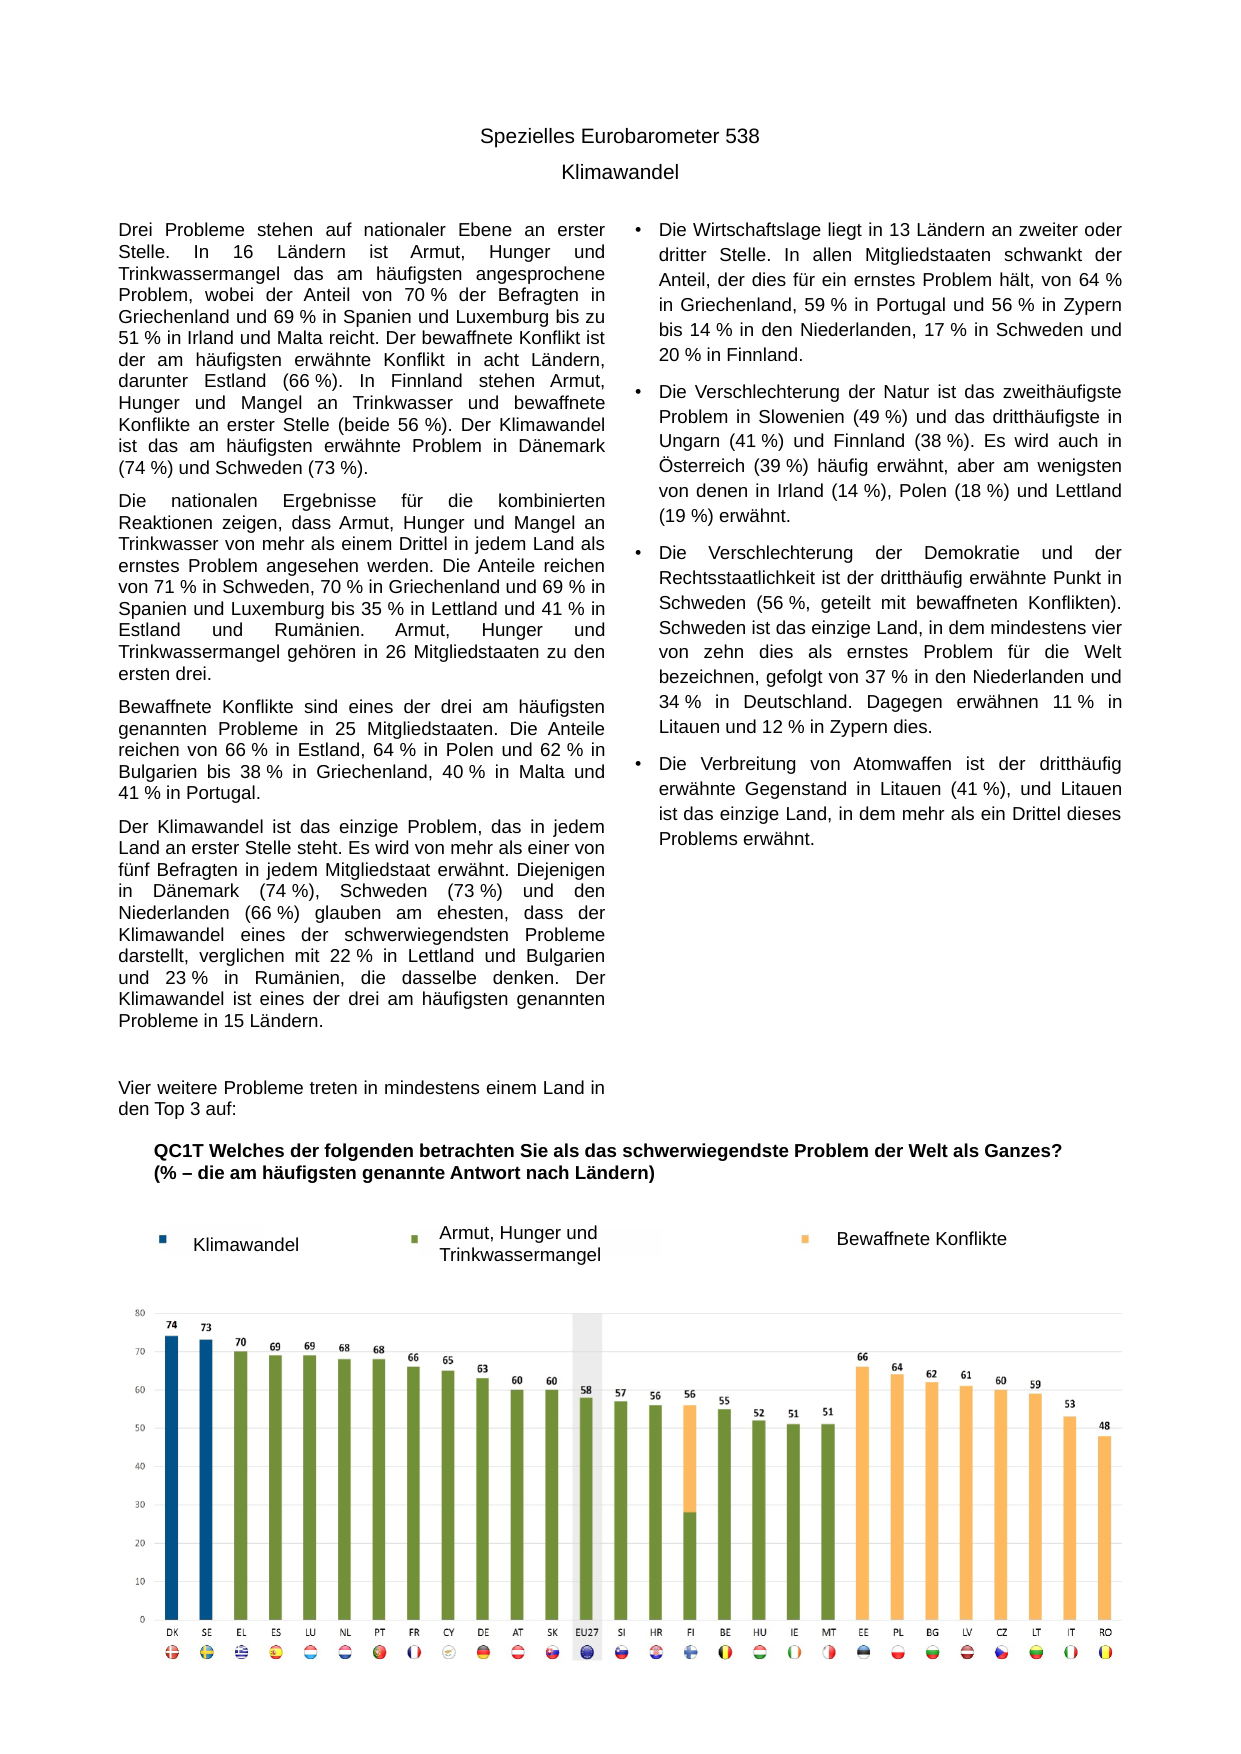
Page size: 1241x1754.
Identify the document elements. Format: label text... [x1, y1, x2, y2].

list Die Verschlechterung der Demokratie und der Rechtsstaatlichkeit ist der dritthäufig erwähnte Punkt in Schweden (56 %, geteilt mit bewaffneten Konflikten). Schweden ist das einzige Land, in dem mindestens vier von zehn dies als ernstes Problem für die Welt bezeichnen, gefolgt von 37 % in den Niederlanden und 34 % in Deutschland. Dagegen erwähnen 11 % in Litauen und 12 % in Zypern dies. [635, 542, 1122, 737]
text Der Klimawandel ist das einzige Problem, das in jedem Land an erster Stelle steht. Es wird von mehr als einer von fünf Befragten in jedem Mitgliedstaat erwähnt. Diejenigen in Dänemark (74 %), Schweden (73 %) und den Niederlanden (66 %) glauben am ehesten, dass der Klimawandel eines der schwerwiegendsten Probleme darstellt, verglichen mit 22 % in Lettland und Bulgarien und 23 % in Rumänien, die dasselbe denken. Der Klimawandel ist eines der drei am häufigsten genannten Probleme in 15 Ländern. [118, 816, 605, 1031]
picture [150, 1220, 811, 1257]
text Vier weitere Probleme treten in mindestens einem Land in den Top 3 auf: [118, 1076, 605, 1119]
text Die nationalen Ergebnisse für die kombinierten Reaktionen zeigen, dass Armut, Hunger und Mangel an Trinkwasser von mehr als einem Drittel in jedem Land als ernstes Problem angesehen werden. Die Anteile reichen von 71 % in Schweden, 70 % in Griechenland und 69 % in Spanien und Luxemburg bis 35 % in Lettland und 41 % in Estland und Rumänien. Armut, Hunger und Trinkwassermangel gehören in 26 Mitgliedstaaten zu den ersten drei. [118, 490, 605, 684]
list Die Verschlechterung der Natur ist das zweithäufigste Problem in Slowenien (49 %) und das dritthäufigste in Ungarn (41 %) und Finnland (38 %). Es wird auch in Österreich (39 %) häufig erwähnt, aber am wenigsten von denen in Irland (14 %), Polen (18 %) und Lettland (19 %) erwähnt. [635, 381, 1122, 526]
picture [122, 1295, 1133, 1663]
list Die Verbreitung von Atomwaffen ist der dritthäufig erwähnte Gegenstand in Litauen (41 %), und Litauen ist das einzige Land, in dem mehr als ein Drittel dieses Problems erwähnt. [635, 753, 1122, 849]
text Drei Probleme stehen auf nationaler Ebene an erster Stelle. In 16 Ländern ist Armut, Hunger und Trinkwassermangel das am häufigsten angesprochene Problem, wobei der Anteil von 70 % der Befragten in Griechenland und 69 % in Spanien und Luxemburg bis zu 51 % in Irland und Malta reicht. Der bewaffnete Konflikt ist der am häufigsten erwähnte Konflikt in acht Ländern, darunter Estland (66 %). In Finnland stehen Armut, Hunger und Mangel an Trinkwasser und bewaffnete Konflikte an erster Stelle (beide 56 %). Der Klimawandel ist das am häufigsten erwähnte Problem in Dänemark (74 %) und Schweden (73 %). [118, 219, 605, 478]
list Die Wirtschaftslage liegt in 13 Ländern an zweiter oder dritter Stelle. In allen Mitgliedstaaten schwankt der Anteil, der dies für ein ernstes Problem hält, von 64 % in Griechenland, 59 % in Portugal und 56 % in Zypern bis 14 % in den Niederlanden, 17 % in Schweden und 20 % in Finnland. [635, 219, 1122, 365]
text Bewaffnete Konflikte sind eines der drei am häufigsten genannten Probleme in 25 Mitgliedstaaten. Die Anteile reichen von 66 % in Estland, 64 % in Polen und 62 % in Bulgarien bis 38 % in Griechenland, 40 % in Malta und 41 % in Portugal. [118, 696, 605, 804]
